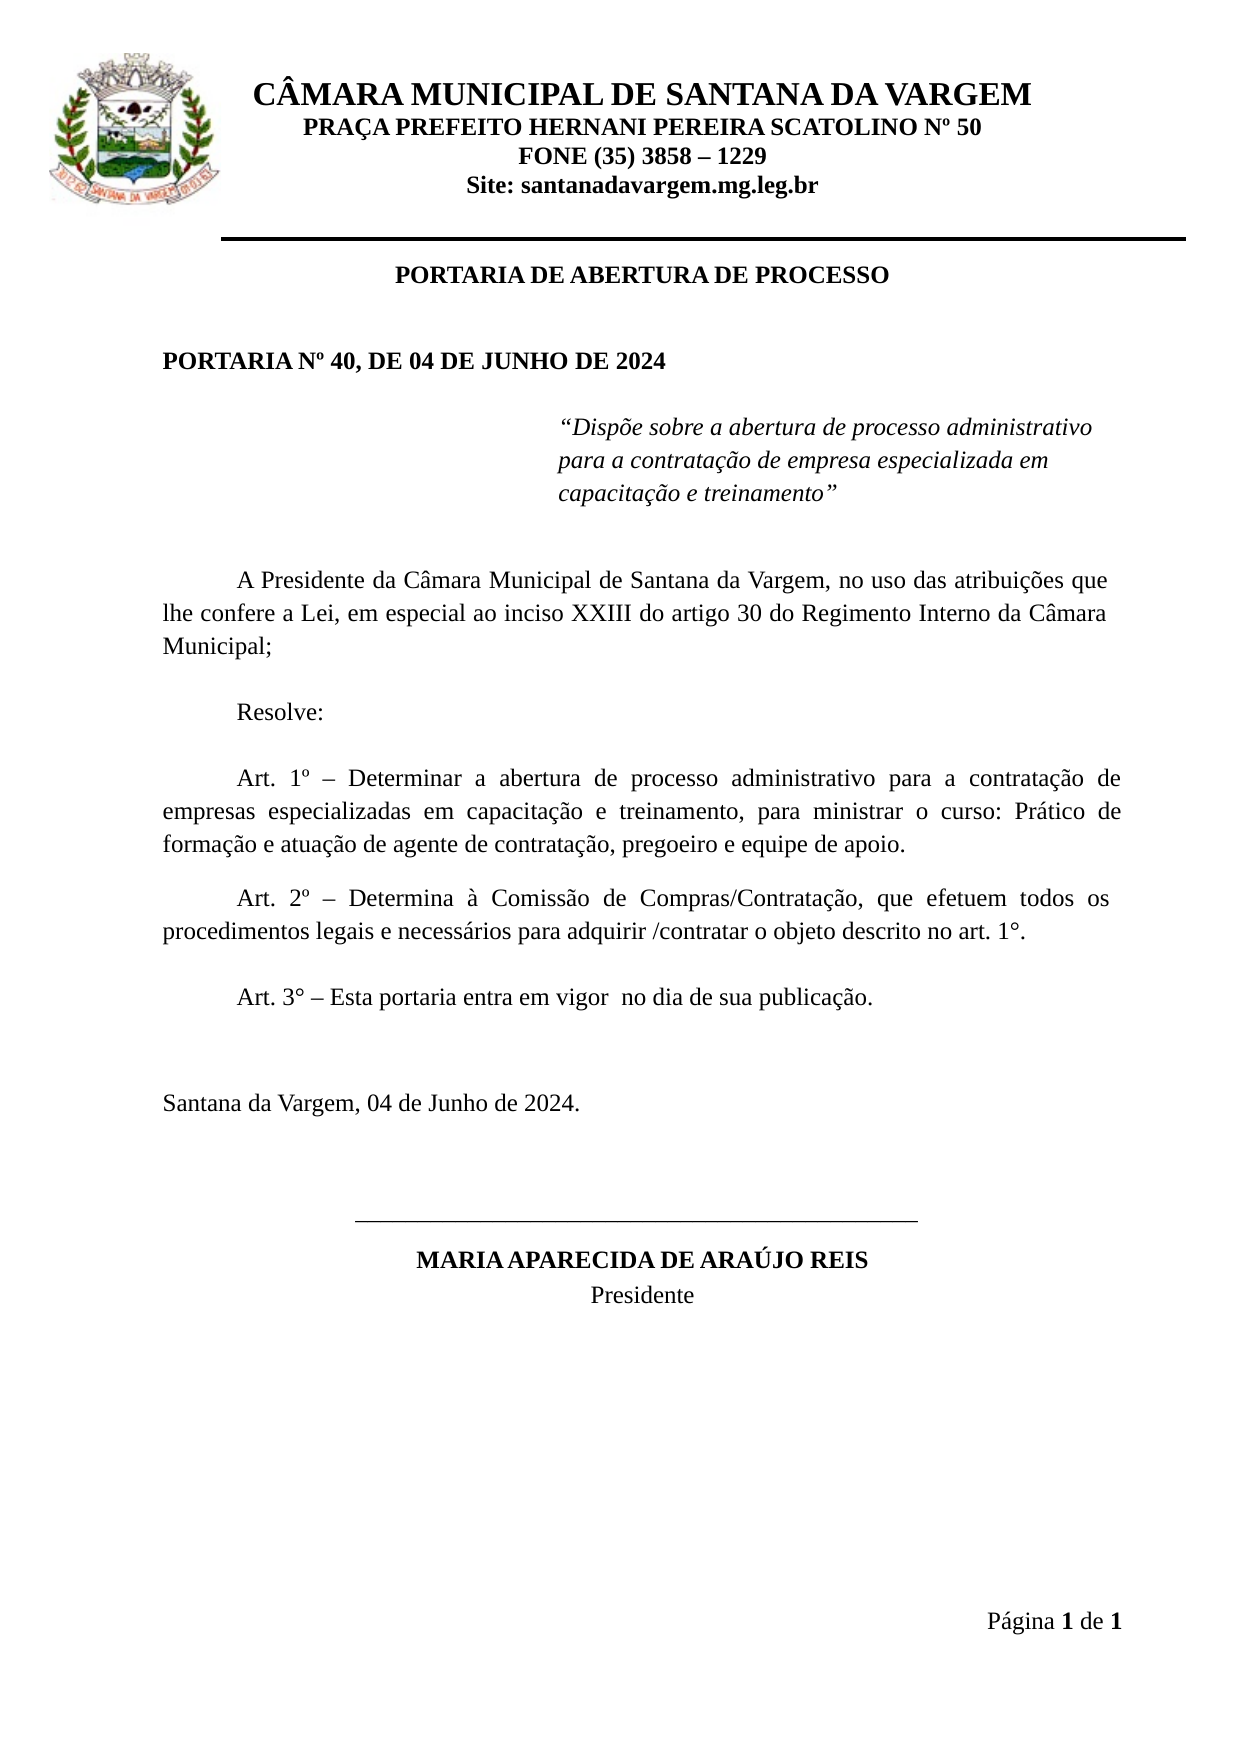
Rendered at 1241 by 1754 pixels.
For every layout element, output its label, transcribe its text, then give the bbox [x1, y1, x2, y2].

text Art. 1º – Determinar a abertura de processo administrativo para a contratação de empresas especializadas em capacitação e treinamento, para ministrar o curso: Prático de formação e atuação de agente de contratação, pregoeiro e equipe de apoio. [162, 763, 1122, 858]
picture [49, 53, 222, 227]
text Resolve: [162, 697, 1122, 726]
text “Dispõe sobre a abertura de processo administrativo para a contratação de empresa especializada em capacitação e treinamento” [558, 412, 1122, 507]
text Santana da Vargem, 04 de Junho de 2024. [162, 1088, 1122, 1117]
subtitle MARIA APARECIDA DE ARAÚJO REIS [162, 1245, 1122, 1274]
text PORTARIA Nº 40, DE 04 DE JUNHO DE 2024 [162, 346, 1122, 374]
text Art. 3° – Esta portaria entra em vigor no dia de sua publicação. [162, 982, 1110, 1011]
text A Presidente da Câmara Municipal de Santana da Vargem, no uso das atribuições que lhe confere a Lei, em especial ao inciso XXIII do artigo 30 do Regimento Interno da Câmara Municipal; [162, 565, 1109, 660]
text Art. 2º – Determina à Comissão de Compras/Contratação, que efetuem todos os procedimentos legais e necessários para adquirir /contratar o objeto descrito no art. 1°. [162, 883, 1110, 945]
text PORTARIA DE ABERTURA DE PROCESSO [162, 261, 1122, 289]
text Presidente [162, 1280, 1122, 1309]
text _____________________________________________ [162, 1196, 1110, 1225]
